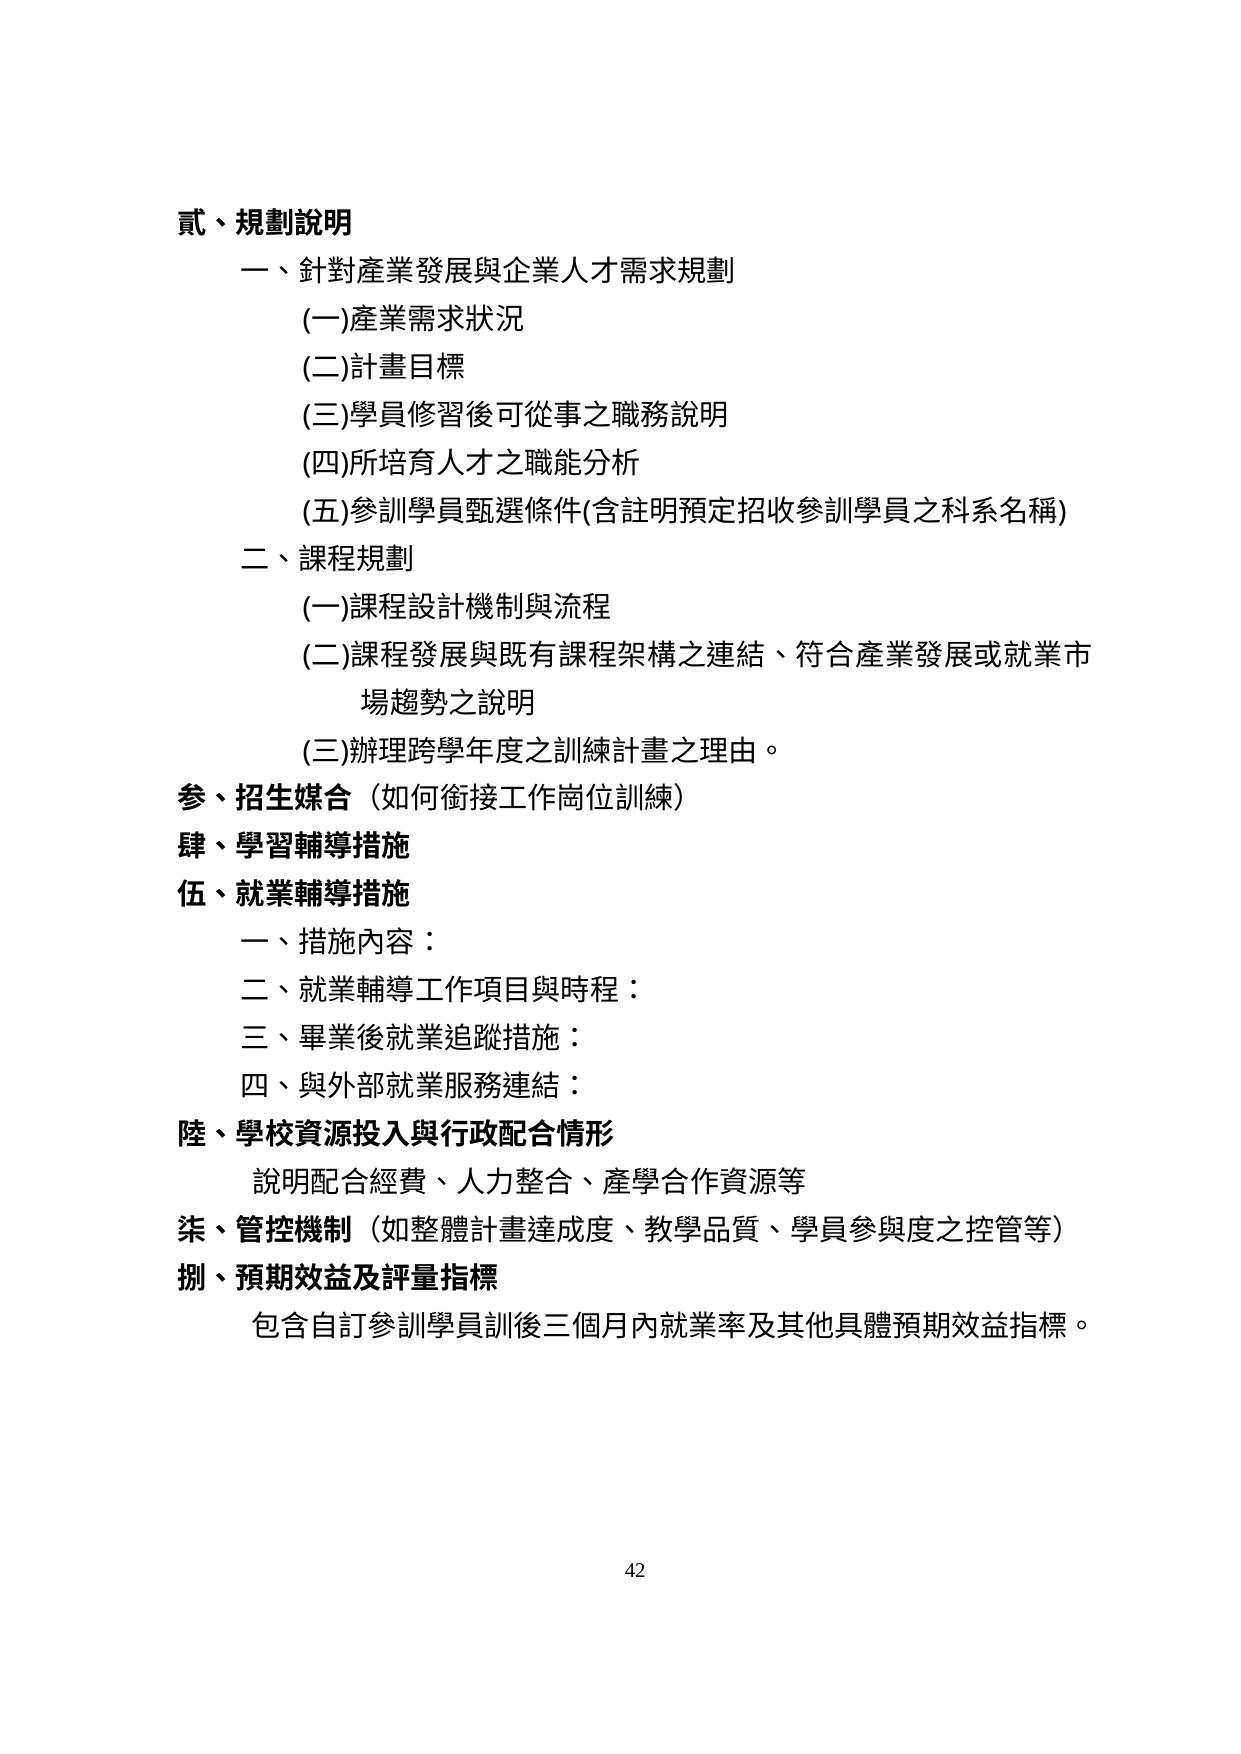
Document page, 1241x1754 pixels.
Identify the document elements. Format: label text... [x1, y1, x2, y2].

subtitle (三)辦理跨學年度之訓練計畫之理由。 [302, 723, 1092, 771]
subtitle 三、畢業後就業追蹤措施： [240, 1010, 1092, 1058]
subtitle 貳、規劃說明 [177, 196, 1092, 243]
subtitle 一、措施內容： [240, 914, 1092, 962]
subtitle 捌、預期效益及評量指標 [177, 1250, 1092, 1298]
subtitle (三)學員修習後可從事之職務說明 [302, 387, 1092, 435]
subtitle 二、就業輔導工作項目與時程： [240, 962, 1092, 1010]
subtitle 肆、學習輔導措施 [177, 818, 1092, 866]
subtitle 参、招生媒合（如何銜接工作崗位訓練） [177, 771, 1092, 818]
subtitle 四、與外部就業服務連結： [240, 1058, 1092, 1106]
subtitle 一、針對產業發展與企業人才需求規劃 [240, 243, 1092, 291]
subtitle (二)計畫目標 [302, 339, 1092, 387]
subtitle 二、課程規劃 [240, 531, 1092, 579]
subtitle (二)課程發展與既有課程架構之連結、符合產業發展或就業市場趨勢之說明 [302, 627, 1092, 723]
subtitle (四)所培育人才之職能分析 [302, 435, 1092, 483]
subtitle 柒、管控機制（如整體計畫達成度、教學品質、學員參與度之控管等） [177, 1202, 1115, 1250]
subtitle 陸、學校資源投入與行政配合情形 [177, 1106, 1092, 1154]
subtitle (一)產業需求狀況 [302, 291, 1092, 339]
subtitle 說明配合經費、人力整合、產學合作資源等 [252, 1154, 1092, 1202]
subtitle (一)課程設計機制與流程 [302, 579, 1092, 627]
subtitle 伍、就業輔導措施 [177, 866, 1092, 914]
text 包含自訂參訓學員訓後三個月內就業率及其他具體預期效益指標。 [251, 1298, 1092, 1346]
subtitle (五)參訓學員甄選條件(含註明預定招收參訓學員之科系名稱) [302, 483, 1092, 531]
